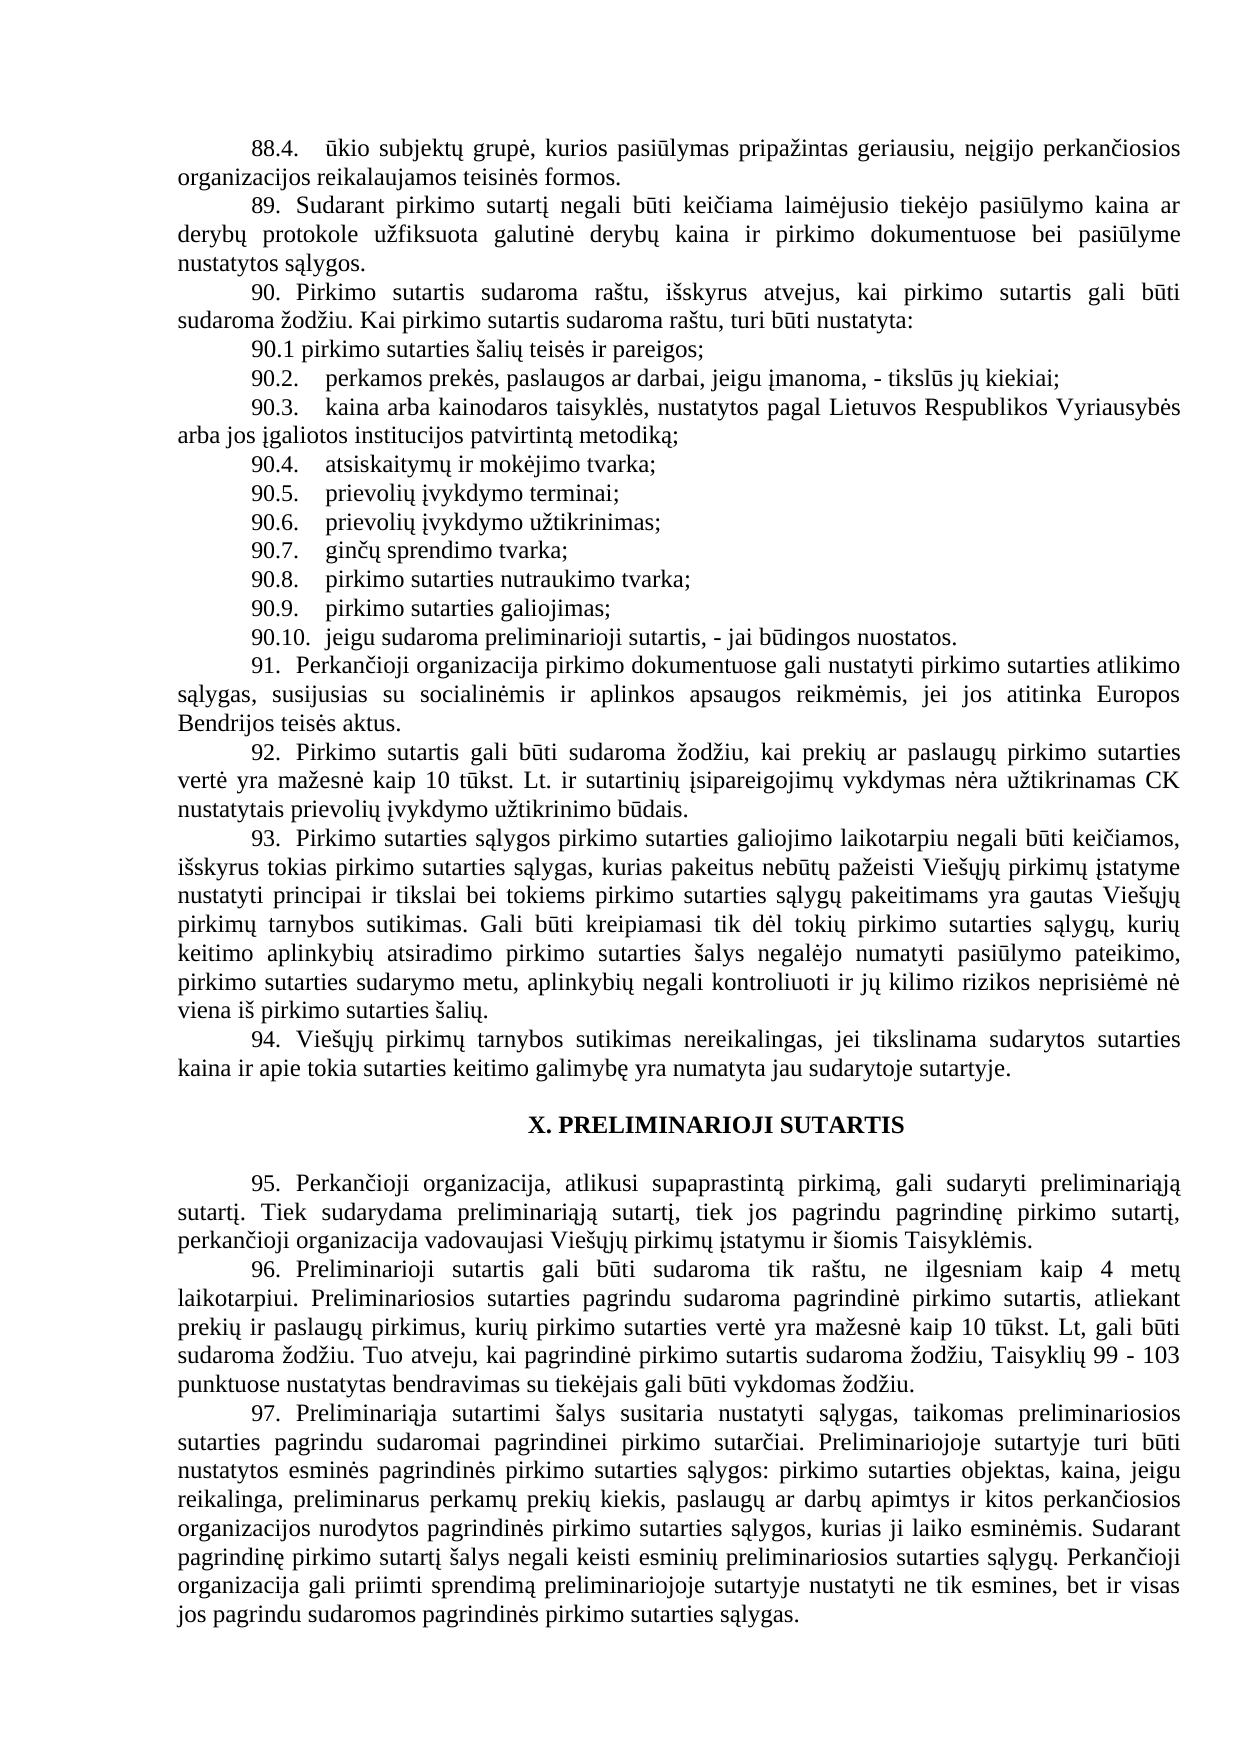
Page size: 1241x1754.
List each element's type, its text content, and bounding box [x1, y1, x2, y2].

text 91. Perkančioji organizacija pirkimo dokumentuose gali nustatyti pirkimo sutarties atlikimo sąlygas, susijusias su socialinėmis ir aplinkos apsaugos reikmėmis, jei jos atitinka Europos Bendrijos teisės aktus. [177, 650, 1181, 737]
text 90.9. pirkimo sutarties galiojimas; [177, 593, 1181, 622]
text 90.1 pirkimo sutarties šalių teisės ir pareigos; [177, 334, 1181, 363]
text 90.8. pirkimo sutarties nutraukimo tvarka; [177, 564, 1181, 593]
text 95. Perkančioji organizacija, atlikusi supaprastintą pirkimą, gali sudaryti preliminariąją sutartį. Tiek sudarydama preliminariąją sutartį, tiek jos pagrindu pagrindinę pirkimo sutartį, perkančioji organizacija vadovaujasi Viešųjų pirkimų įstatymu ir šiomis Taisyklėmis. [177, 1168, 1181, 1254]
text 93. Pirkimo sutarties sąlygos pirkimo sutarties galiojimo laikotarpiu negali būti keičiamos, išskyrus tokias pirkimo sutarties sąlygas, kurias pakeitus nebūtų pažeisti Viešųjų pirkimų įstatyme nustatyti principai ir tikslai bei tokiems pirkimo sutarties sąlygų pakeitimams yra gautas Viešųjų pirkimų tarnybos sutikimas. Gali būti kreipiamasi tik dėl tokių pirkimo sutarties sąlygų, kurių keitimo aplinkybių atsiradimo pirkimo sutarties šalys negalėjo numatyti pasiūlymo pateikimo, pirkimo sutarties sudarymo metu, aplinkybių negali kontroliuoti ir jų kilimo rizikos neprisiėmė nė viena iš pirkimo sutarties šalių. [177, 823, 1181, 1024]
text 97. Preliminariąja sutartimi šalys susitaria nustatyti sąlygas, taikomas preliminariosios sutarties pagrindu sudaromai pagrindinei pirkimo sutarčiai. Preliminariojoje sutartyje turi būti nustatytos esminės pagrindinės pirkimo sutarties sąlygos: pirkimo sutarties objektas, kaina, jeigu reikalinga, preliminarus perkamų prekių kiekis, paslaugų ar darbų apimtys ir kitos perkančiosios organizacijos nurodytos pagrindinės pirkimo sutarties sąlygos, kurias ji laiko esminėmis. Sudarant pagrindinę pirkimo sutartį šalys negali keisti esminių preliminariosios sutarties sąlygų. Perkančioji organizacija gali priimti sprendimą preliminariojoje sutartyje nustatyti ne tik esmines, bet ir visas jos pagrindu sudaromos pagrindinės pirkimo sutarties sąlygas. [177, 1398, 1181, 1628]
text 90.5. prievolių įvykdymo terminai; [177, 478, 1181, 507]
text 94. Viešųjų pirkimų tarnybos sutikimas nereikalingas, jei tikslinama sudarytos sutarties kaina ir apie tokia sutarties keitimo galimybę yra numatyta jau sudarytoje sutartyje. [177, 1024, 1181, 1082]
text 90.2. perkamos prekės, paslaugos ar darbai, jeigu įmanoma, - tikslūs jų kiekiai; [177, 363, 1181, 392]
text 90.4. atsiskaitymų ir mokėjimo tvarka; [177, 449, 1181, 478]
text 88.4. ūkio subjektų grupė, kurios pasiūlymas pripažintas geriausiu, neįgijo perkančiosios organizacijos reikalaujamos teisinės formos. [177, 133, 1181, 190]
text X. PRELIMINARIOJI SUTARTIS [177, 1110, 1181, 1139]
text 90.6. prievolių įvykdymo užtikrinimas; [177, 507, 1181, 535]
text 90.7. ginčų sprendimo tvarka; [177, 535, 1181, 564]
text 90. Pirkimo sutartis sudaroma raštu, išskyrus atvejus, kai pirkimo sutartis gali būti sudaroma žodžiu. Kai pirkimo sutartis sudaroma raštu, turi būti nustatyta: [177, 277, 1181, 334]
text 90.10. jeigu sudaroma preliminarioji sutartis, - jai būdingos nuostatos. [177, 622, 1181, 650]
text 89. Sudarant pirkimo sutartį negali būti keičiama laimėjusio tiekėjo pasiūlymo kaina ar derybų protokole užfiksuota galutinė derybų kaina ir pirkimo dokumentuose bei pasiūlyme nustatytos sąlygos. [177, 190, 1181, 277]
text 92. Pirkimo sutartis gali būti sudaroma žodžiu, kai prekių ar paslaugų pirkimo sutarties vertė yra mažesnė kaip 10 tūkst. Lt. ir sutartinių įsipareigojimų vykdymas nėra užtikrinamas CK nustatytais prievolių įvykdymo užtikrinimo būdais. [177, 737, 1181, 823]
text 90.3. kaina arba kainodaros taisyklės, nustatytos pagal Lietuvos Respublikos Vyriausybės arba jos įgaliotos institucijos patvirtintą metodiką; [177, 392, 1181, 449]
text 96. Preliminarioji sutartis gali būti sudaroma tik raštu, ne ilgesniam kaip 4 metų laikotarpiui. Preliminariosios sutarties pagrindu sudaroma pagrindinė pirkimo sutartis, atliekant prekių ir paslaugų pirkimus, kurių pirkimo sutarties vertė yra mažesnė kaip 10 tūkst. Lt, gali būti sudaroma žodžiu. Tuo atveju, kai pagrindinė pirkimo sutartis sudaroma žodžiu, Taisyklių 99 - 103 punktuose nustatytas bendravimas su tiekėjais gali būti vykdomas žodžiu. [177, 1254, 1181, 1398]
